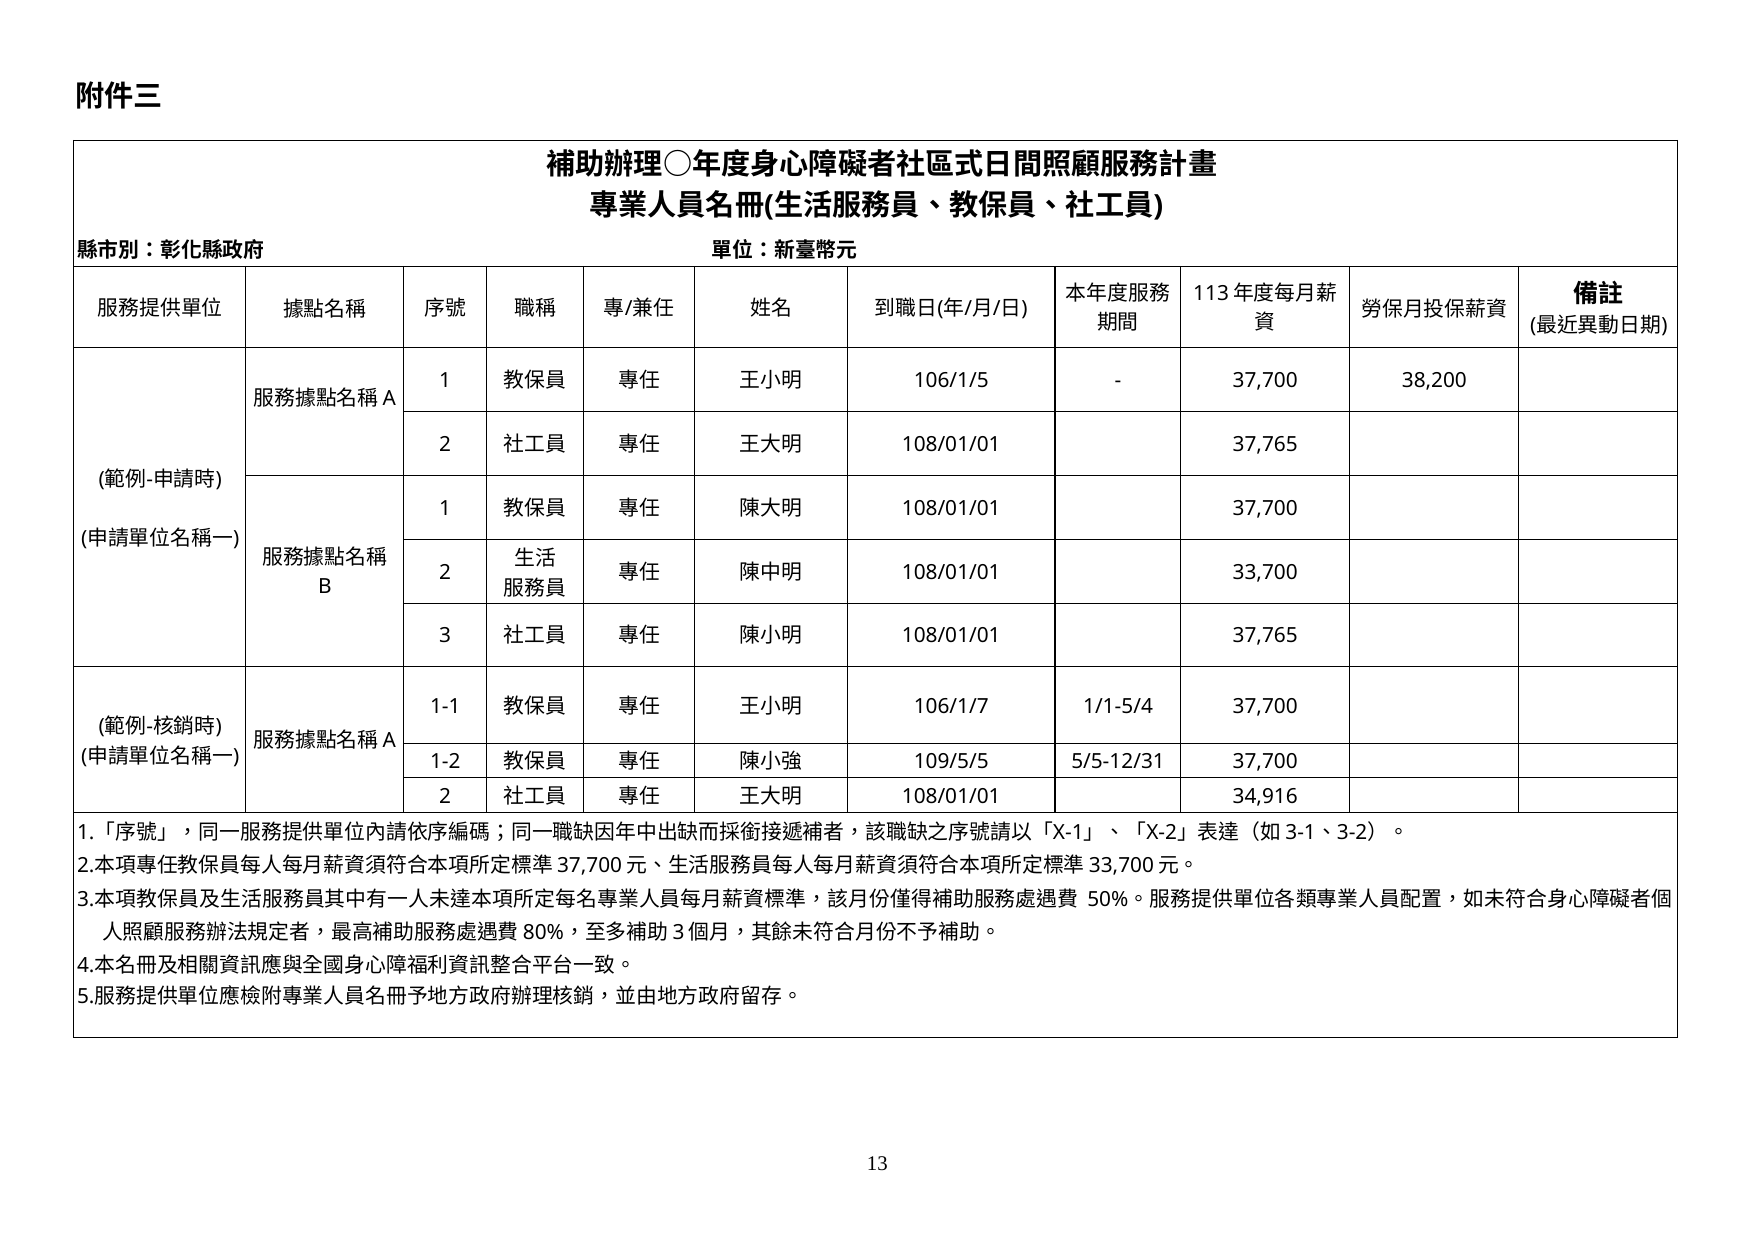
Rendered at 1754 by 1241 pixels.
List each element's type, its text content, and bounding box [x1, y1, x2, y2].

table_cell 陳大明 [695, 476, 847, 538]
table_cell 序號 [404, 267, 486, 347]
table_cell 37,700 [1181, 476, 1349, 538]
table_cell [1519, 412, 1677, 475]
table_cell [1519, 348, 1677, 411]
table_cell 社工員 [487, 412, 583, 475]
table_cell 教保員 [487, 667, 583, 743]
table_cell 5/5-12/31 [1056, 744, 1180, 777]
table_cell 專任 [584, 412, 694, 475]
table_cell 職稱 [487, 267, 583, 347]
table_cell 1-2 [404, 744, 486, 777]
table_cell 專任 [584, 778, 694, 812]
table_cell [1519, 667, 1677, 743]
text 附件三 [75, 75, 1679, 115]
table_cell 教保員 [487, 476, 583, 538]
table_cell 勞保月投保薪資 [1350, 267, 1518, 347]
table_cell [1350, 604, 1518, 666]
table_cell [1350, 778, 1518, 812]
table_cell 服務據點名稱 B [246, 476, 403, 666]
table_cell 據點名稱 [246, 267, 403, 347]
table_cell 33,700 [1181, 540, 1349, 602]
table_cell 2 [404, 412, 486, 475]
table_cell 王大明 [695, 412, 847, 475]
table_cell 生活 服務員 [487, 540, 583, 602]
table_cell [1056, 604, 1180, 666]
table_cell 陳小強 [695, 744, 847, 777]
table_cell [1350, 744, 1518, 777]
table_cell 108/01/01 [848, 540, 1054, 602]
table_cell [1350, 412, 1518, 475]
table_header 補助辦理○年度身心障礙者社區式日間照顧服務計畫 專業人員名冊(生活服務員、教保員、社工員) 縣市別：彰化縣政府 單位：新臺幣元 [74, 141, 1677, 266]
table_cell 王大明 [695, 778, 847, 812]
table_cell 34,916 [1181, 778, 1349, 812]
table_cell 服務提供單位 [74, 267, 245, 347]
table_cell 教保員 [487, 348, 583, 411]
table_cell [1350, 540, 1518, 602]
table_cell 專任 [584, 348, 694, 411]
table_cell 專任 [584, 540, 694, 602]
table_cell 109/5/5 [848, 744, 1054, 777]
table_cell 38,200 [1350, 348, 1518, 411]
table_cell 37,700 [1181, 744, 1349, 777]
table_cell 37,700 [1181, 667, 1349, 743]
table_cell 2 [404, 540, 486, 602]
table_cell 王小明 [695, 667, 847, 743]
table_cell - [1056, 348, 1180, 411]
table_cell [1519, 744, 1677, 777]
table_cell 2 [404, 778, 486, 812]
table_cell 1-1 [404, 667, 486, 743]
table_cell 教保員 [487, 744, 583, 777]
table_cell 社工員 [487, 604, 583, 666]
table_cell (範例-申請時) (申請單位名稱一) [74, 348, 245, 666]
table_cell [1350, 667, 1518, 743]
table_cell 專任 [584, 667, 694, 743]
table_cell 1.「序號」，同一服務提供單位內請依序編碼；同一職缺因年中出缺而採銜接遞補者，該職缺之序號請以「X-1」、「X-2」表達（如3-1、3-2）。 2.本項專任教保員每人每月薪資須符合本項所定標準37,700元、生活服務員每人每月薪資須符合本項所定標準33,700元。 3.本項教保員及生活服務員其中有一人未達本項所定每名專業人員每月薪資標準，該月份僅得補助服務處遇費50%。服務提供單位各類專業人員配置，如未符合身心障礙者個人照顧服務辦法規定者，最高補助服務處遇費80%，至多補助3個月，其餘未符合月份不予補助。 4.本名冊及相關資訊應與全國身心障福利資訊整合平台一致。 5.服務提供單位應檢附專業人員名冊予地方政府辦理核銷，並由地方政府留存。 [74, 813, 1677, 1037]
table_cell 陳中明 [695, 540, 847, 602]
table_cell 姓名 [695, 267, 847, 347]
table_cell 108/01/01 [848, 604, 1054, 666]
table_cell 106/1/5 [848, 348, 1054, 411]
table_cell [1056, 778, 1180, 812]
table_cell [1519, 604, 1677, 666]
table_cell 37,765 [1181, 412, 1349, 475]
table_cell 專任 [584, 744, 694, 777]
table_cell [1519, 540, 1677, 602]
table_cell 專任 [584, 476, 694, 538]
table_cell 1 [404, 476, 486, 538]
table_cell 王小明 [695, 348, 847, 411]
table_cell [1056, 476, 1180, 538]
table_cell 108/01/01 [848, 412, 1054, 475]
table_cell 1/1-5/4 [1056, 667, 1180, 743]
table_cell 陳小明 [695, 604, 847, 666]
table_cell 專/兼任 [584, 267, 694, 347]
table_cell 108/01/01 [848, 778, 1054, 812]
table_cell 37,700 [1181, 348, 1349, 411]
table_cell 108/01/01 [848, 476, 1054, 538]
table_cell 服務據點名稱A [246, 667, 403, 812]
table_cell 3 [404, 604, 486, 666]
table_cell [1350, 476, 1518, 538]
table_cell 備註 (最近異動日期) [1519, 267, 1677, 347]
table_cell [1519, 476, 1677, 538]
table_cell [1056, 412, 1180, 475]
table_cell 113年度每月薪資 [1181, 267, 1349, 347]
table_cell [1056, 540, 1180, 602]
table_cell 社工員 [487, 778, 583, 812]
table_cell 37,765 [1181, 604, 1349, 666]
table_cell 1 [404, 348, 486, 411]
table_cell 本年度服務期間 [1056, 267, 1180, 347]
table_cell (範例-核銷時) (申請單位名稱一) [74, 667, 245, 812]
table_cell 106/1/7 [848, 667, 1054, 743]
table_cell 專任 [584, 604, 694, 666]
table_cell [1519, 778, 1677, 812]
table_cell 到職日(年/月/日) [848, 267, 1054, 347]
table_cell 服務據點名稱A [246, 348, 403, 475]
